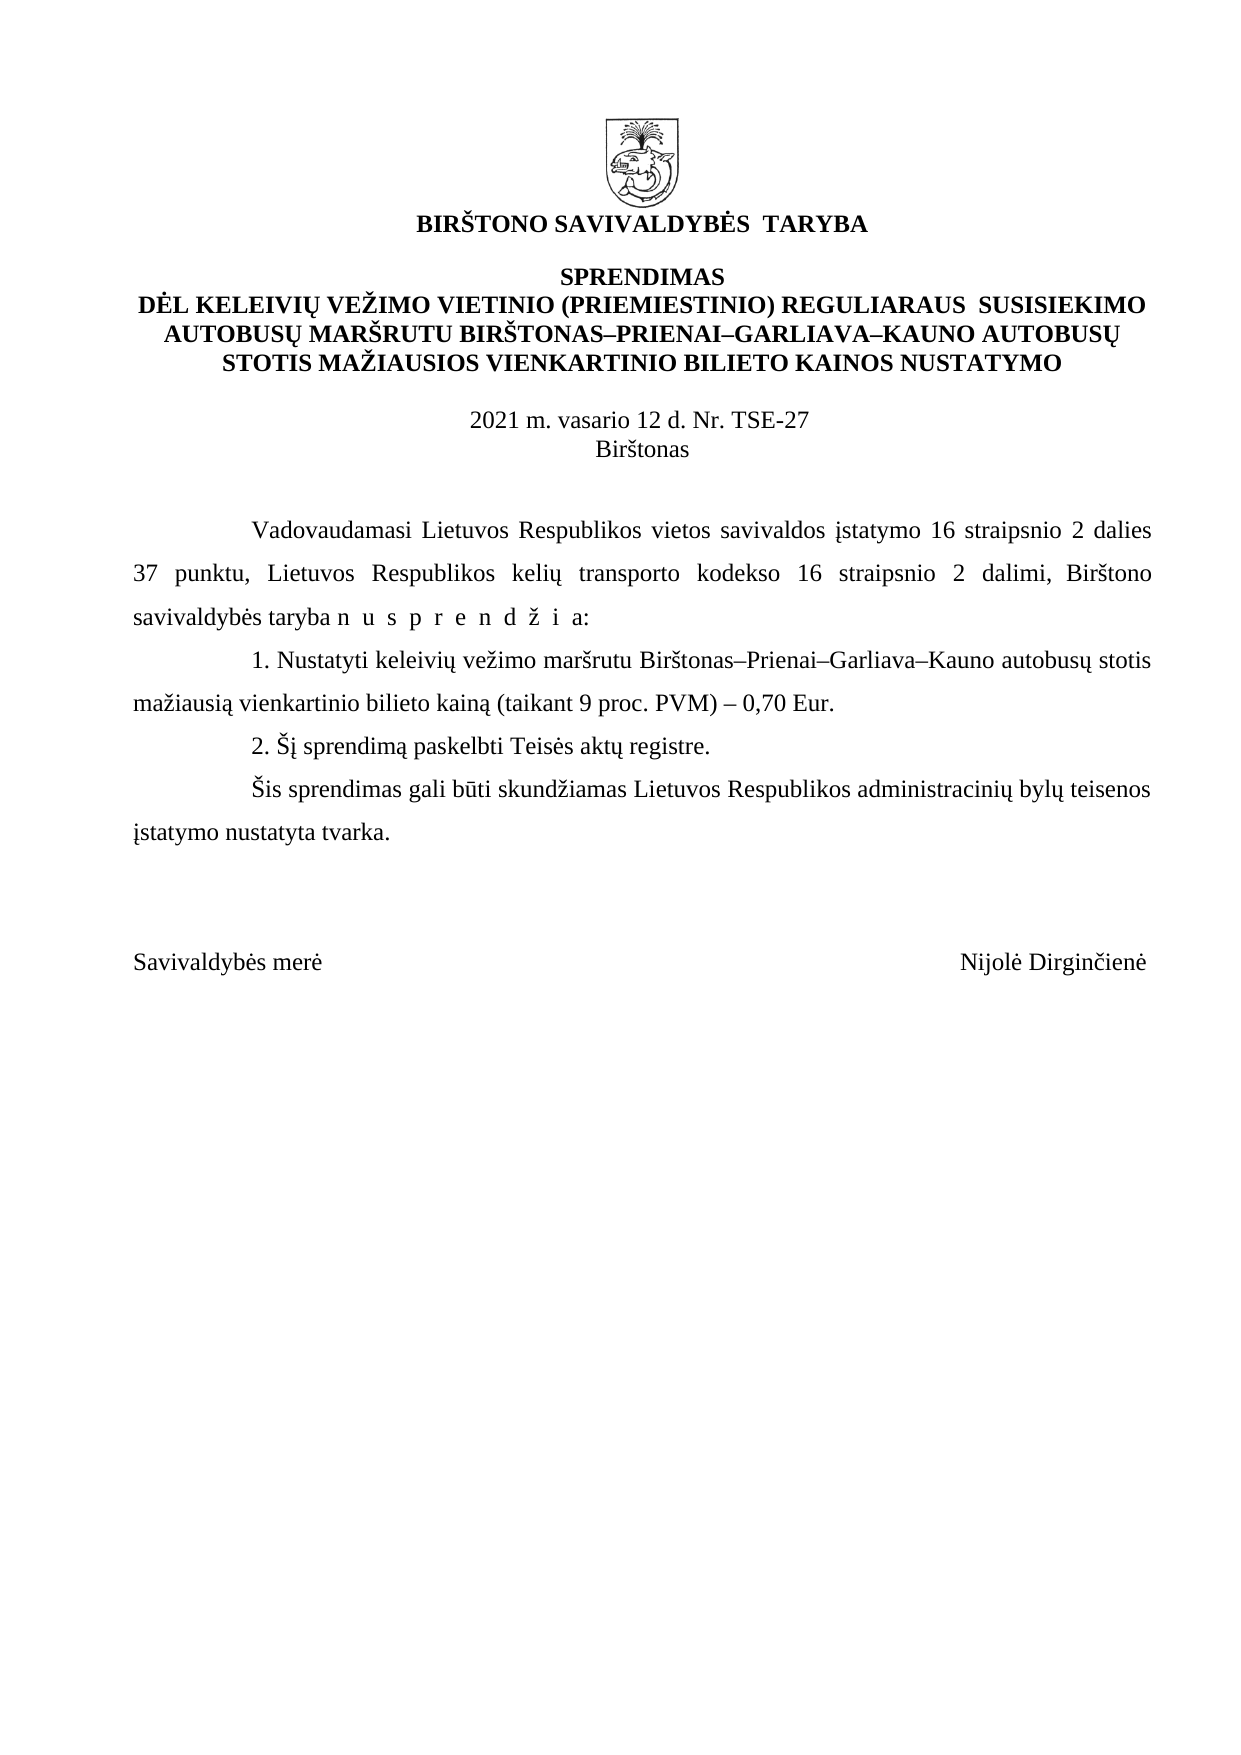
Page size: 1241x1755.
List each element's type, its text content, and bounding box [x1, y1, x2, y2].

text 1. Nustatyti keleivių vežimo maršrutu Birštonas–Prienai–Garliava–Kauno autobusų stotis mažiausią vienkartinio bilieto kainą (taikant 9 proc. PVM) – 0,70 Eur. [133, 645, 1152, 717]
text 2. Šį sprendimą paskelbti Teisės aktų registre. [133, 731, 1152, 760]
text Vadovaudamasi Lietuvos Respublikos vietos savivaldos įstatymo 16 straipsnio 2 dalies 37 punktu, Lietuvos Respublikos kelių transporto kodekso 16 straipsnio 2 dalimi, Birštono savivaldybės taryba nusprendžia: [133, 515, 1152, 630]
text sprendimas [133, 262, 1152, 290]
text 2021 m. vasario 12 d. Nr. TSE-27 [133, 405, 1152, 434]
text Birštonas [133, 434, 1152, 463]
text Savivaldybės merė Nijolė Dirginčienė [133, 947, 1152, 975]
text DĖL KELEIVIŲ VEŽIMO VIETINIO (PRIEMIESTINIO) REGULIARAUS SUSISIEKIMO AUTOBUSŲ MARŠRUTU BIRŠTONAS–PRIENAI–GARLIAVA–KAUNO AUTOBUSŲ STOTIS MAŽIAUSIOS VIENKARTINIO BILIETO KAINOS NUSTATYMO [133, 290, 1152, 377]
text Šis sprendimas gali būti skundžiamas Lietuvos Respublikos administracinių bylų teisenos įstatymo nustatyta tvarka. [133, 774, 1152, 846]
subtitle BIRŠTONO SAVIVALDYBĖS TARYBA [133, 209, 1152, 238]
